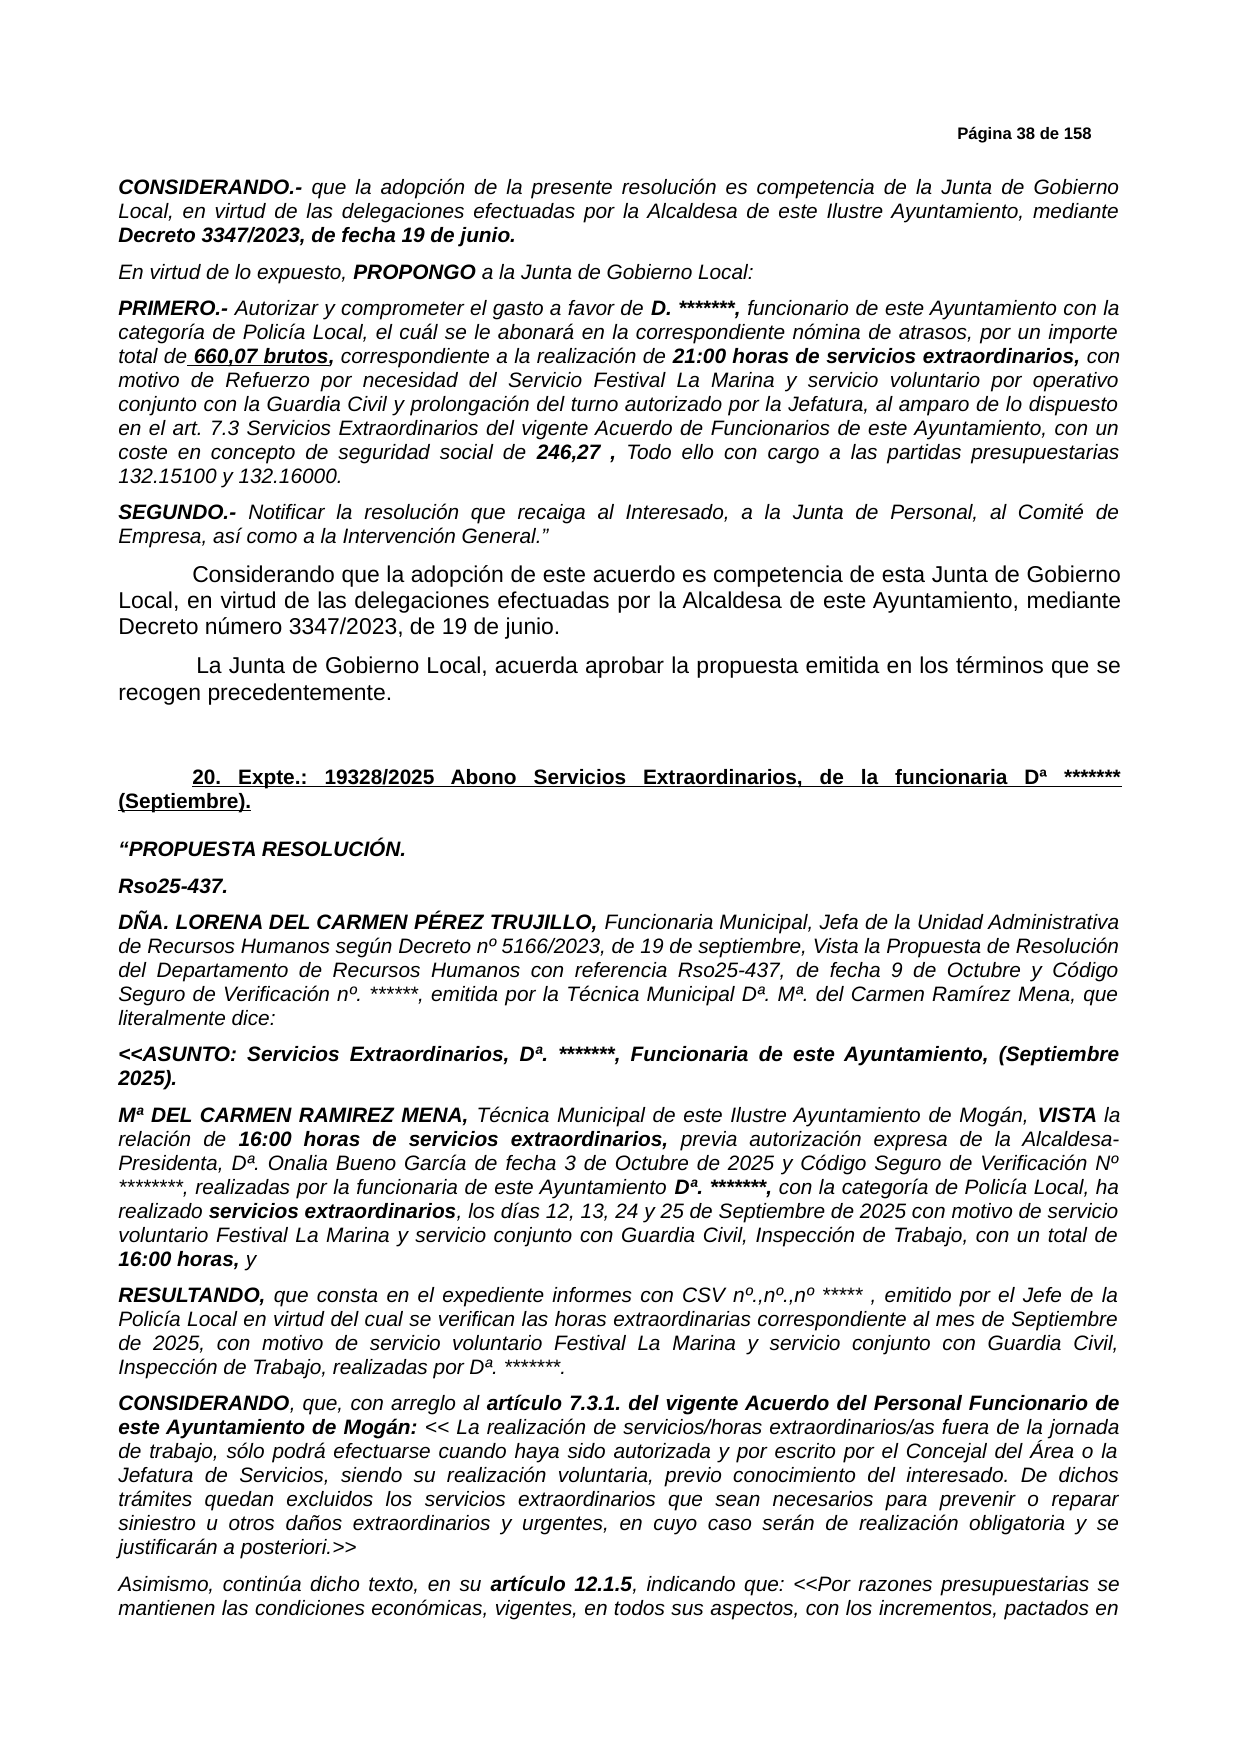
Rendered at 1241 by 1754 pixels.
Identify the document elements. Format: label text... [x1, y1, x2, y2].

text En virtud de lo expuesto, PROPONGO a la Junta de Gobierno Local: [118, 259, 1122, 283]
text <<ASUNTO: Servicios Extraordinarios, Dª. *******, Funcionaria de este Ayuntamiento, (Septiembre 2025). [118, 1042, 1122, 1090]
text DÑA. LORENA DEL CARMEN PÉREZ TRUJILLO, Funcionaria Municipal, Jefa de la Unidad Administrativa de Recursos Humanos según Decreto nº 5166/2023, de 19 de septiembre, Vista la Propuesta de Resolución del Departamento de Recursos Humanos con referencia Rso25-437, de fecha 9 de Octubre y Código Seguro de Verificación nº. ******, emitida por la Técnica Municipal Dª. Mª. del Carmen Ramírez Mena, que literalmente dice: [118, 910, 1122, 1030]
text CONSIDERANDO, que, con arreglo al artículo 7.3.1. del vigente Acuerdo del Personal Funcionario de este Ayuntamiento de Mogán: << La realización de servicios/horas extraordinarios/as fuera de la jornada de trabajo, sólo podrá efectuarse cuando haya sido autorizada y por escrito por el Concejal del Área o la Jefatura de Servicios, siendo su realización voluntaria, previo conocimiento del interesado. De dichos trámites quedan excluidos los servicios extraordinarios que sean necesarios para prevenir o reparar siniestro u otros daños extraordinarios y urgentes, en cuyo caso serán de realización obligatoria y se justificarán a posteriori.>> [118, 1391, 1122, 1559]
text “PROPUESTA RESOLUCIÓN. [118, 837, 1122, 861]
text 20. Expte.: 19328/2025 Abono Servicios Extraordinarios, de la funcionaria Dª ******* (Septiembre). [118, 765, 1122, 813]
text SEGUNDO.- Notificar la resolución que recaiga al Interesado, a la Junta de Personal, al Comité de Empresa, así como a la Intervención General.” [118, 500, 1122, 548]
text La Junta de Gobierno Local, acuerda aprobar la propuesta emitida en los términos que se recogen precedentemente. [118, 652, 1122, 705]
text RESULTANDO, que consta en el expediente informes con CSV nº.,nº.,nº ***** , emitido por el Jefe de la Policía Local en virtud del cual se verifican las horas extraordinarias correspondiente al mes de Septiembre de 2025, con motivo de servicio voluntario Festival La Marina y servicio conjunto con Guardia Civil, Inspección de Trabajo, realizadas por Dª. *******. [118, 1283, 1122, 1379]
text Considerando que la adopción de este acuerdo es competencia de esta Junta de Gobierno Local, en virtud de las delegaciones efectuadas por la Alcaldesa de este Ayuntamiento, mediante Decreto número 3347/2023, de 19 de junio. [118, 561, 1122, 639]
text Mª DEL CARMEN RAMIREZ MENA, Técnica Municipal de este Ilustre Ayuntamiento de Mogán, VISTA la relación de 16:00 horas de servicios extraordinarios, previa autorización expresa de la Alcaldesa-Presidenta, Dª. Onalia Bueno García de fecha 3 de Octubre de 2025 y Código Seguro de Verificación Nº ********, realizadas por la funcionaria de este Ayuntamiento Dª. *******, con la categoría de Policía Local, ha realizado servicios extraordinarios, los días 12, 13, 24 y 25 de Septiembre de 2025 con motivo de servicio voluntario Festival La Marina y servicio conjunto con Guardia Civil, Inspección de Trabajo, con un total de 16:00 horas, y [118, 1103, 1122, 1270]
text Asimismo, continúa dicho texto, en su artículo 12.1.5, indicando que: <<Por razones presupuestarias se mantienen las condiciones económicas, vigentes, en todos sus aspectos, con los incrementos, pactados en [118, 1571, 1122, 1619]
text CONSIDERANDO.- que la adopción de la presente resolución es competencia de la Junta de Gobierno Local, en virtud de las delegaciones efectuadas por la Alcaldesa de este Ilustre Ayuntamiento, mediante Decreto 3347/2023, de fecha 19 de junio. [118, 175, 1122, 247]
text PRIMERO.- Autorizar y comprometer el gasto a favor de D. *******, funcionario de este Ayuntamiento con la categoría de Policía Local, el cuál se le abonará en la correspondiente nómina de atrasos, por un importe total de 660,07 brutos, correspondiente a la realización de 21:00 horas de servicios extraordinarios, con motivo de Refuerzo por necesidad del Servicio Festival La Marina y servicio voluntario por operativo conjunto con la Guardia Civil y prolongación del turno autorizado por la Jefatura, al amparo de lo dispuesto en el art. 7.3 Servicios Extraordinarios del vigente Acuerdo de Funcionarios de este Ayuntamiento, con un coste en concepto de seguridad social de 246,27 , Todo ello con cargo a las partidas presupuestarias 132.15100 y 132.16000. [118, 296, 1122, 488]
text Rso25-437. [118, 873, 1122, 897]
